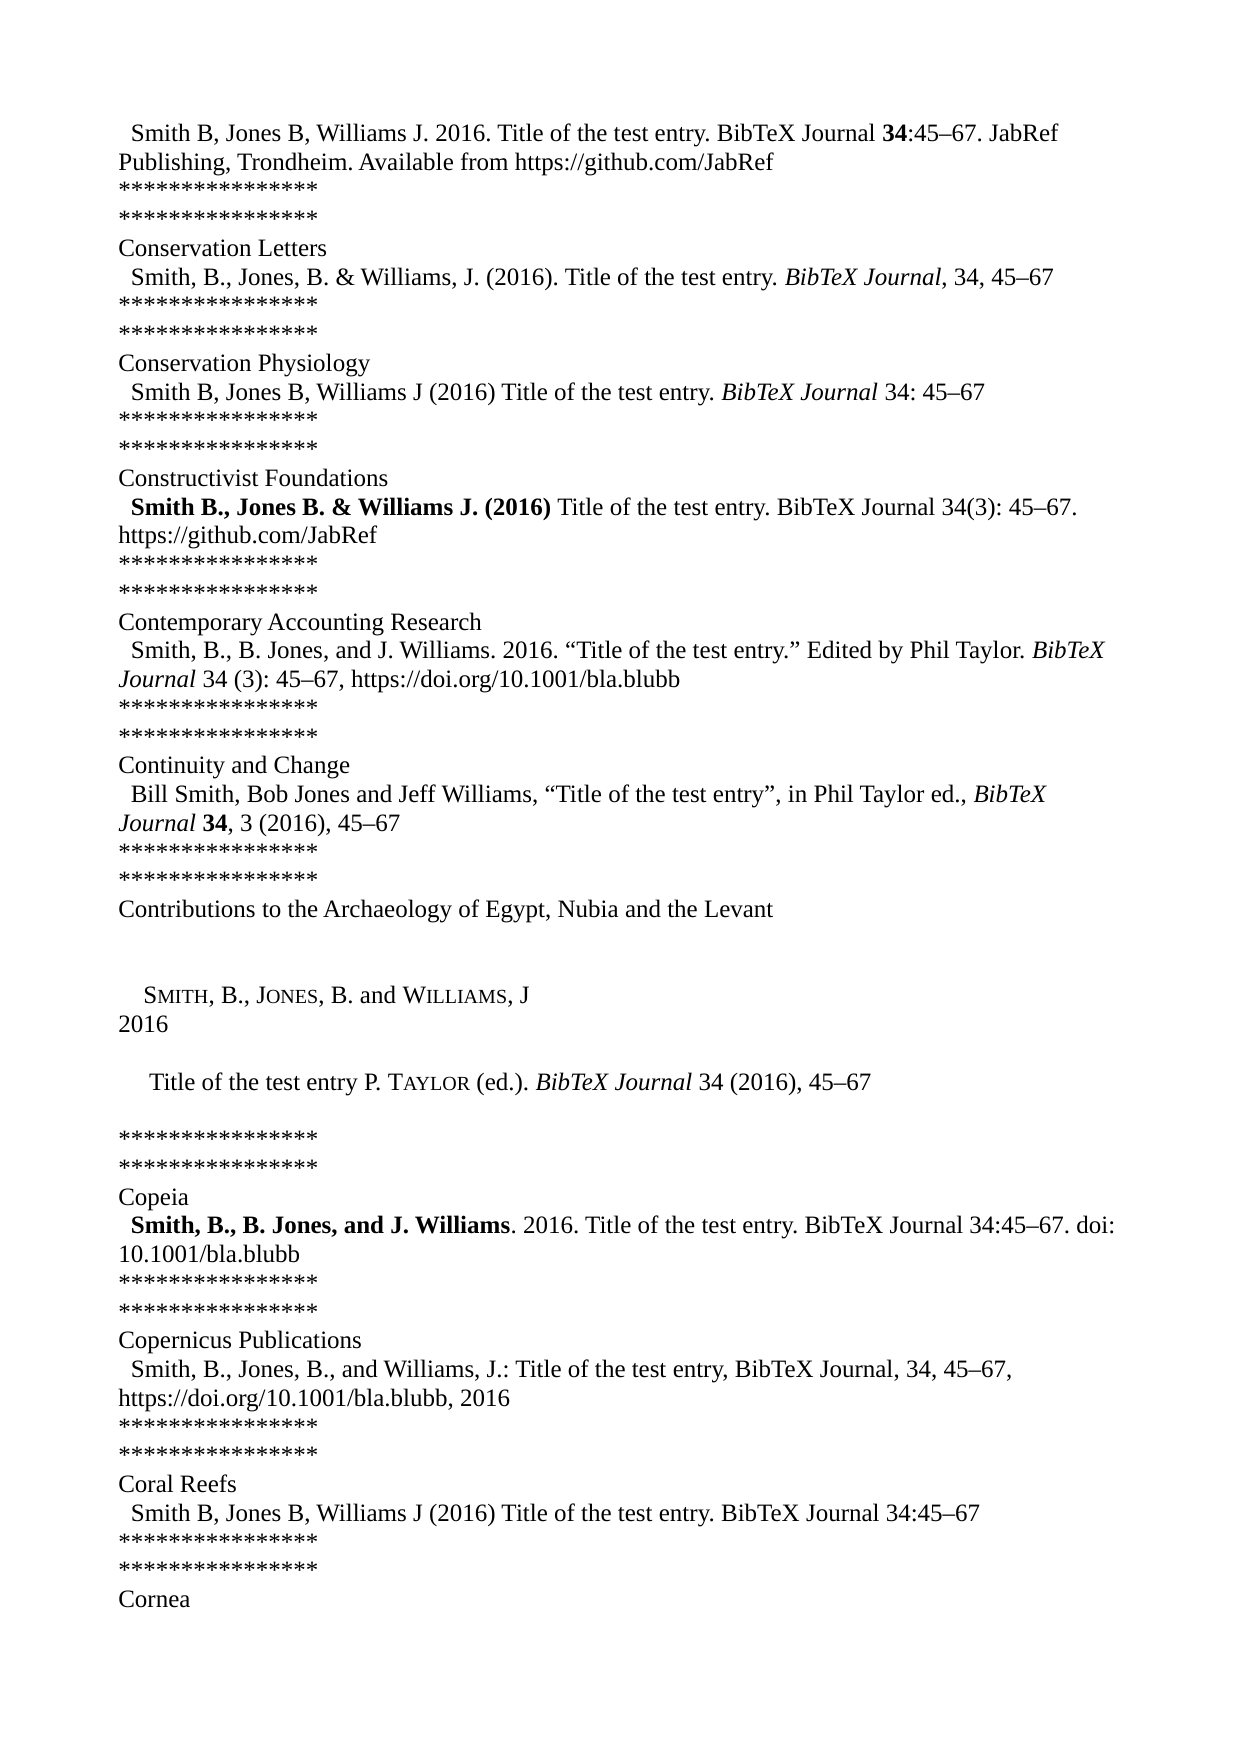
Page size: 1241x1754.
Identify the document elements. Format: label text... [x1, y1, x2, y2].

text **************** **************** Copeia Smith, B., B. Jones, and J. Williams. 2016. Title of the test entry. BibTeX Journal 34:45–67. doi: 10.1001/bla.blubb **************** **************** Copernicus Publications Smith, B., Jones, B., and Williams, J.: Title of the test entry, BibTeX Journal, 34, 45–67, https://doi.org/10.1001/bla.blubb, 2016 [118, 1124, 1122, 1412]
text **************** **************** Contributions to the Archaeology of Egypt, Nubia and the Levant Smith, B., Jones, B. and Williams, J [118, 837, 1122, 1009]
text **************** **************** Conservation Letters Smith, B., Jones, B. & Williams, J. (2016). Title of the test entry. BibTeX Journal, 34, 45–67 [118, 176, 1122, 291]
text **************** **************** Continuity and Change Bill Smith, Bob Jones and Jeff Williams, “Title of the test entry”, in Phil Taylor ed., BibTeX Journal 34, 3 (2016), 45–67 [118, 693, 1122, 837]
text **************** **************** Constructivist Foundations Smith B., Jones B. & Williams J. (2016) Title of the test entry. BibTeX Journal 34(3): 45–67. https://github.com/JabRef **************** **************** Contemporary Accounting Research Smith, B., B. Jones, and J. Williams. 2016. “Title of the test entry.” Edited by Phil Taylor. BibTeX Journal 34 (3): 45–67, https://doi.org/10.1001/bla.blubb [118, 406, 1122, 693]
text **************** **************** Conservation Physiology Smith B, Jones B, Williams J (2016) Title of the test entry. BibTeX Journal 34: 45–67 [118, 291, 1122, 406]
text Smith B, Jones B, Williams J. 2016. Title of the test entry. BibTeX Journal 34:45–67. JabRef Publishing, Trondheim. Available from https://github.com/JabRef [118, 118, 1122, 176]
text **************** **************** Coral Reefs Smith B, Jones B, Williams J (2016) Title of the test entry. BibTeX Journal 34:45–67 **************** **************** Cornea [118, 1412, 1122, 1613]
text 2016 Title of the test entry P. Taylor (ed.). BibTeX Journal 34 (2016), 45–67 [118, 1009, 1122, 1124]
